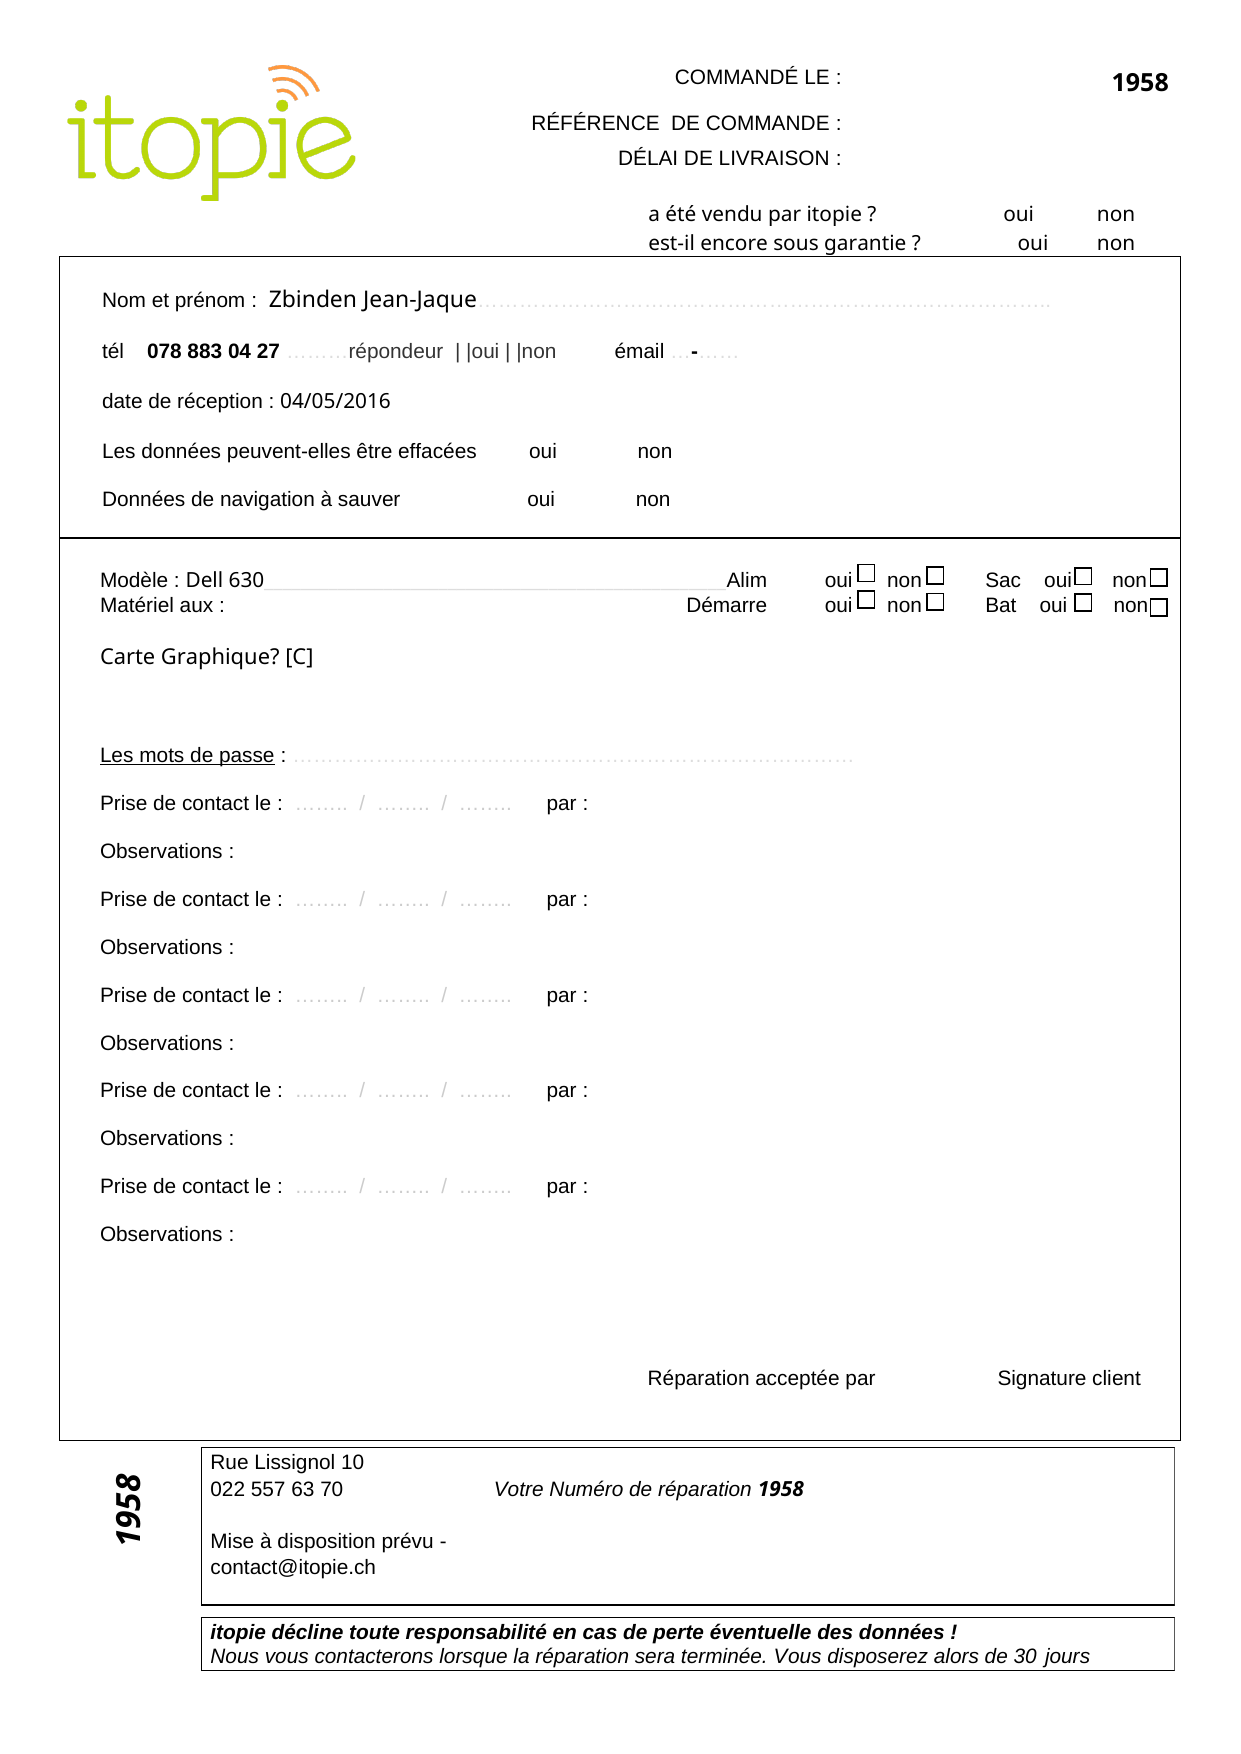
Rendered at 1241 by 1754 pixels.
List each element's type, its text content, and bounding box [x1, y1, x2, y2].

table_cell itopie décline toute responsabilité en cas de perte éventuelle des données ! Nous vous contacterons lorsque la réparation sera terminée. Vous disposerez alors de 30 jours [195, 1611, 1180, 1677]
text Observations : [60, 1219, 1180, 1246]
text Observations : [60, 836, 1180, 863]
text Matériel aux : Démarre oui non Bat oui non [60, 590, 1180, 617]
text Prise de contact le : …….. / …….. / …….. par : [60, 788, 1180, 815]
text est-il encore sous garantie ? oui non [59, 228, 1181, 256]
table_header 1958 [59, 1441, 195, 1677]
text Carte Graphique? [C] [60, 638, 1180, 671]
text Observations : [60, 931, 1180, 958]
text Données de navigation à sauver oui non [60, 484, 1180, 511]
table_cell [847, 140, 1180, 175]
text Nom et prénom : Zbinden Jean-Jaque……………………………………………………………………….. [60, 280, 1180, 314]
table_cell DÉLAI DE LIVRAISON : [490, 140, 847, 175]
text date de réception : 04/05/2016 [60, 383, 1180, 415]
text Réparation acceptée par Signature client [60, 1363, 1180, 1390]
text Modèle : Dell 630 Alim oui non Sac oui non [879, 562, 925, 590]
table_header Rue Lissignol 10 022 557 63 70 Votre Numéro de réparation 1958 Mise à disposition prévu - contact@itopie.ch [195, 1441, 1180, 1611]
text Observations : [60, 1123, 1180, 1150]
text Observations : [60, 1027, 1180, 1054]
text Prise de contact le : …….. / …….. / …….. par : [60, 1171, 1180, 1198]
table_header COMMANDÉ LE : [490, 59, 847, 104]
text Prise de contact le : …….. / …….. / …….. par : [60, 979, 1180, 1006]
text Modèle : Dell 630 Alim oui non Sac oui non [60, 562, 856, 590]
text a été vendu par itopie ? oui non [59, 199, 1181, 228]
text tél 078 883 04 27 ………répondeur | |oui | |non émail …-…… [60, 335, 1180, 362]
text Les mots de passe : ……………………………………………………………………… [60, 740, 1180, 767]
table_cell [847, 105, 1180, 140]
text Modèle : Dell 630 Alim oui non Sac oui non [948, 562, 1180, 590]
table_cell RÉFÉRENCE DE COMMANDE : [490, 105, 847, 140]
picture [67, 65, 356, 201]
text Les données peuvent-elles être effacées oui non [60, 436, 1180, 463]
text Prise de contact le : …….. / …….. / …….. par : [60, 1075, 1180, 1102]
text Prise de contact le : …….. / …….. / …….. par : [60, 883, 1180, 911]
table_header 1958 [847, 59, 1180, 104]
